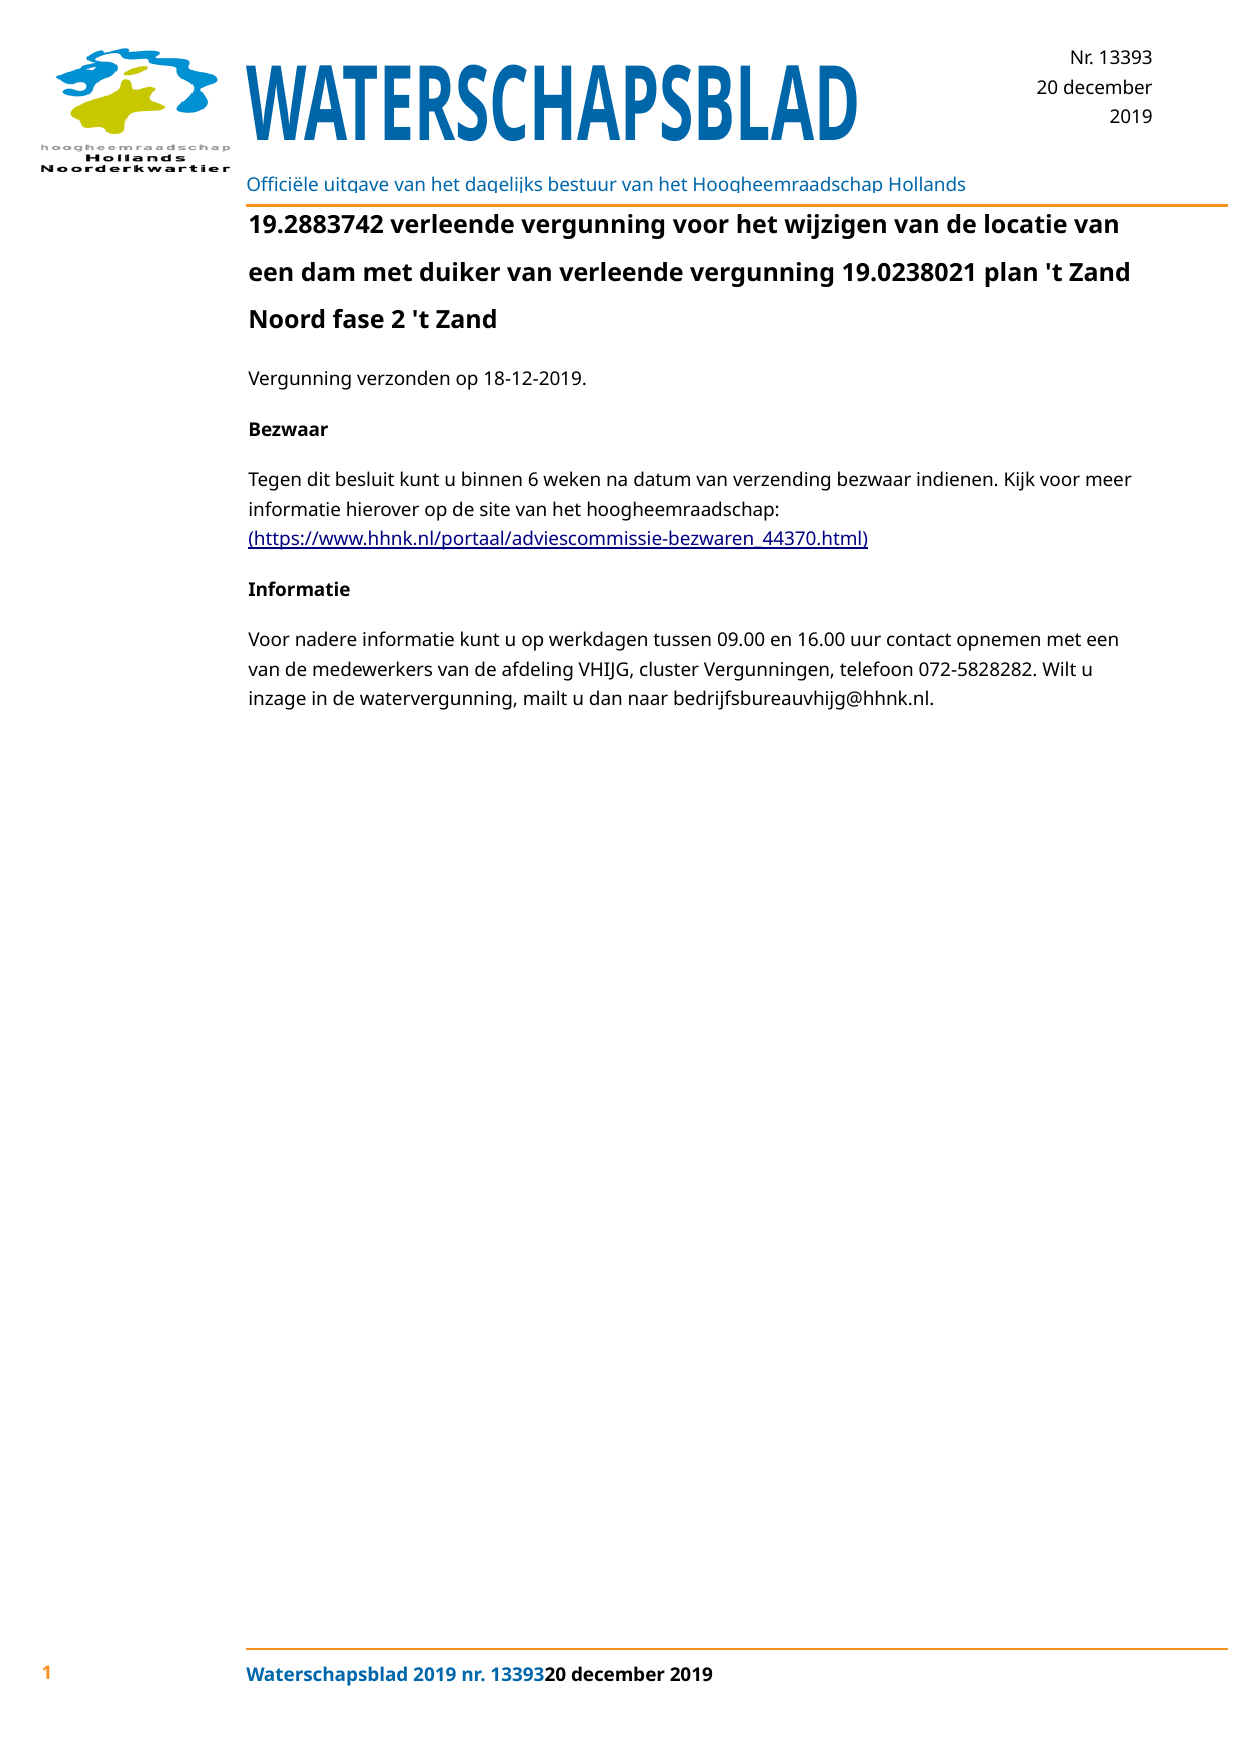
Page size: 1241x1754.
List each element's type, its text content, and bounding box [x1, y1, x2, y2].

text Bezwaar [248, 416, 1152, 442]
text 19.2883742 verleende vergunning voor het wijzigen van de locatie van een dam met duiker van verleende vergunning 19.0238021 plan 't Zand Noord fase 2 't Zand [248, 207, 1152, 336]
text Voor nadere informatie kunt u op werkdagen tussen 09.00 en 16.00 uur contact opnemen met een van de medewerkers van de afdeling VHIJG, cluster Vergunningen, telefoon 072-5828282. Wilt u inzage in de watervergunning, mailt u dan naar bedrijfsbureauvhijg@hhnk.nl. [248, 626, 1152, 711]
text Tegen dit besluit kunt u binnen 6 weken na datum van verzending bezwaar indienen. Kijk voor meer informatie hierover op de site van het hoogheemraadschap: (https://www.hhnk.nl/portaal/adviescommissie-bezwaren_44370.html) [248, 466, 1152, 551]
text Vergunning verzonden op 18-12-2019. [248, 366, 1152, 391]
picture [41, 47, 231, 172]
text Informatie [248, 576, 1152, 602]
